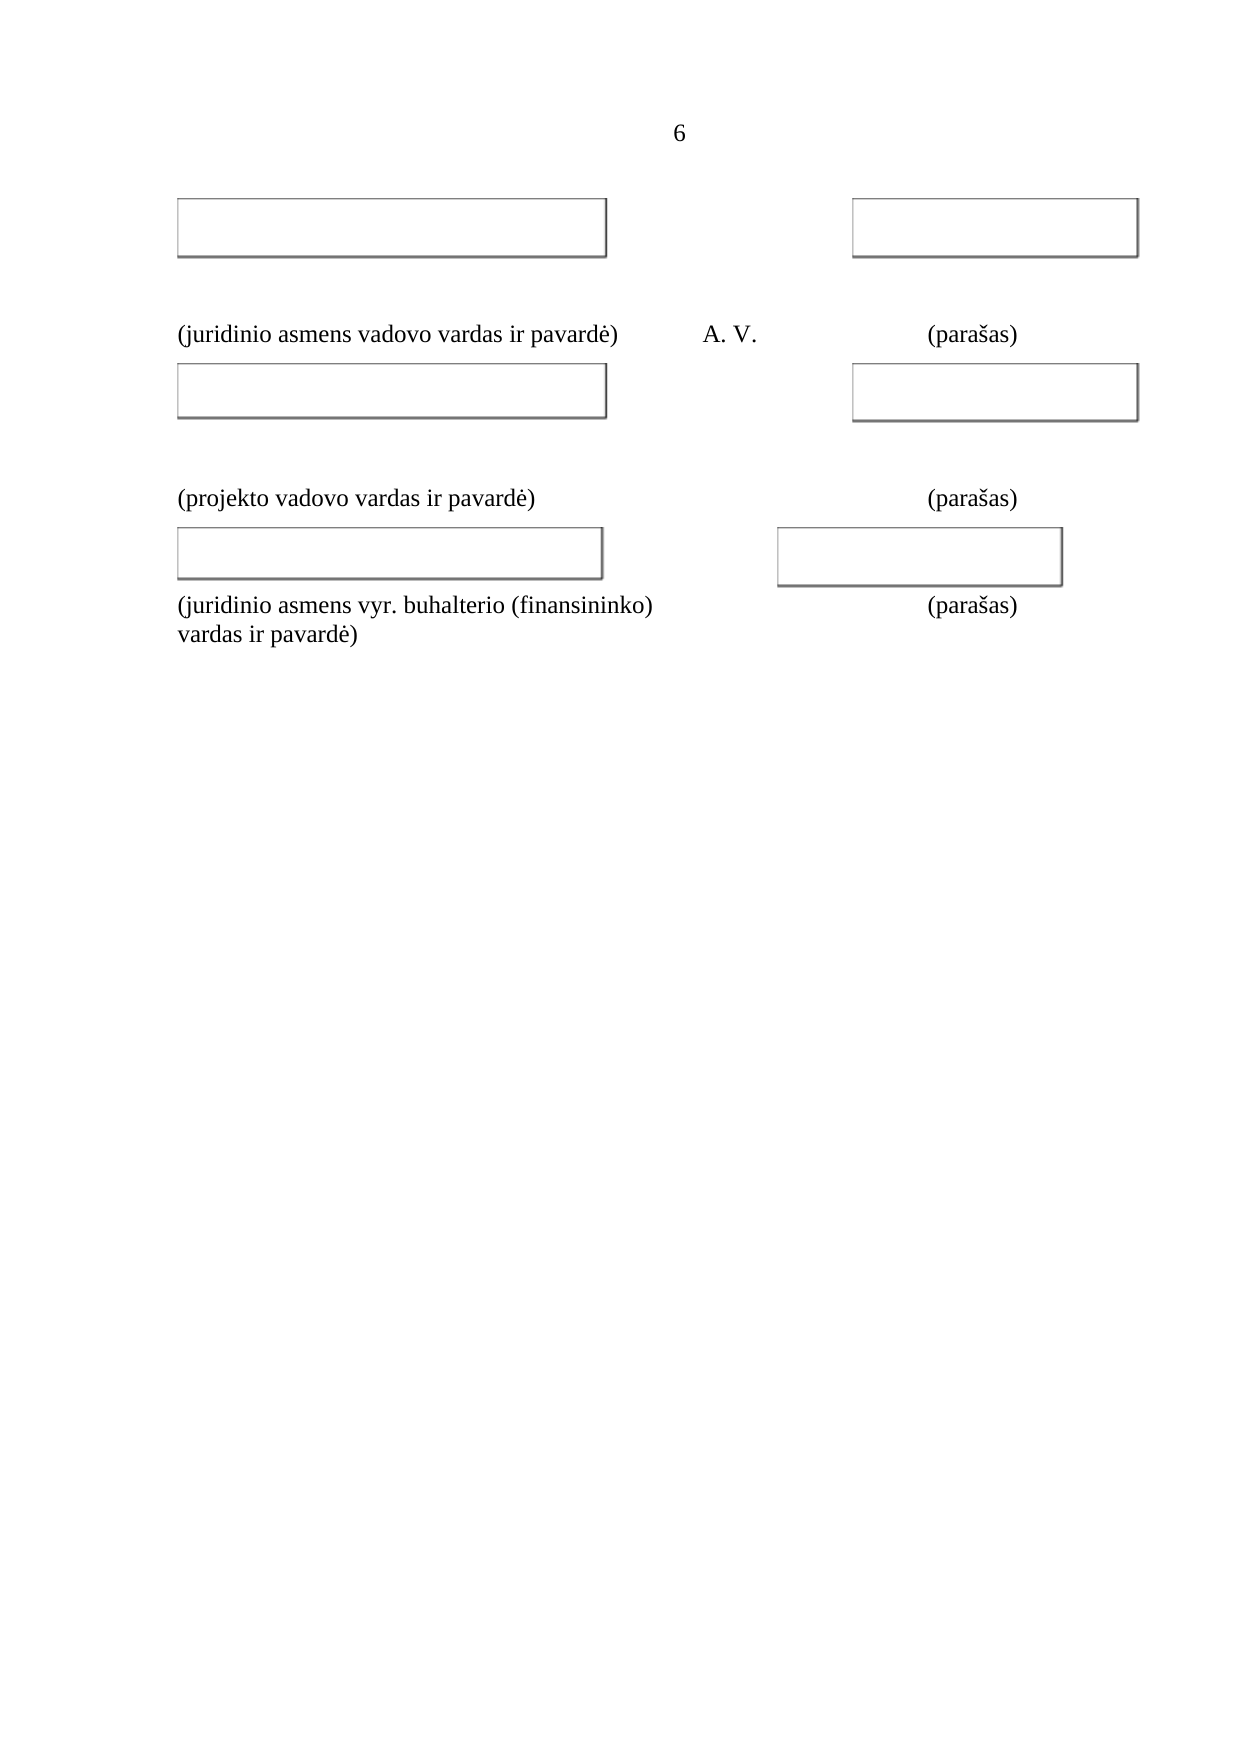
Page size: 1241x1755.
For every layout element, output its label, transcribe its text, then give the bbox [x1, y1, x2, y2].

text (juridinio asmens vyr. buhalterio (finansininko) (parašas) [177, 590, 1181, 619]
text (juridinio asmens vadovo vardas ir pavardė) A. V. (parašas) [177, 319, 1181, 348]
text (projekto vadovo vardas ir pavardė) (parašas) [177, 483, 1181, 512]
text vardas ir pavardė) [177, 619, 1181, 648]
